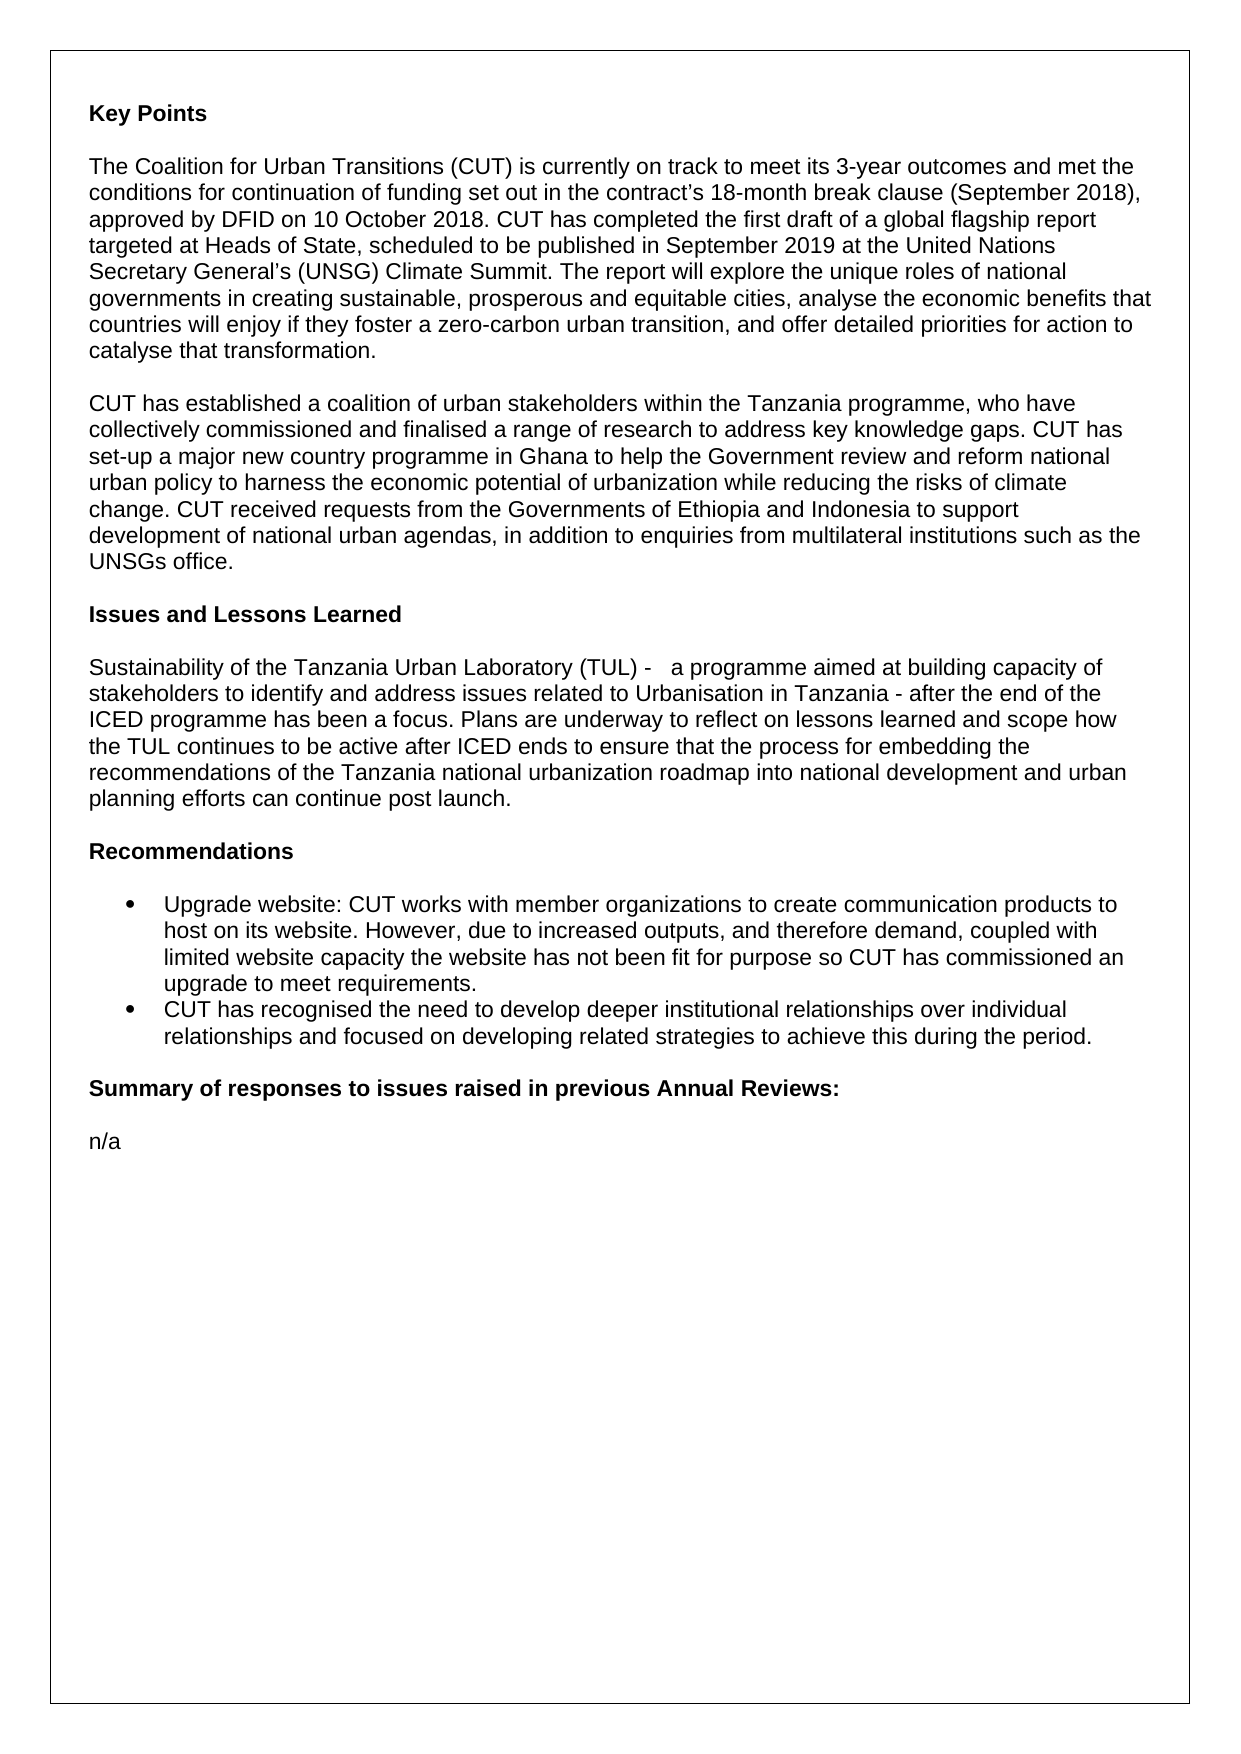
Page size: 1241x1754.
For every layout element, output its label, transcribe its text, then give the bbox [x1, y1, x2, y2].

text Issues and Lessons Learned [89, 601, 1152, 627]
list CUT has recognised the need to develop deeper institutional relationships over individual relationships and focused on developing related strategies to achieve this during the period. [126, 996, 1152, 1049]
list Upgrade website: CUT works with member organizations to create communication products to host on its website. However, due to increased outputs, and therefore demand, coupled with limited website capacity the website has not been fit for purpose so CUT has commissioned an upgrade to meet requirements. [126, 891, 1152, 996]
text n/a [89, 1128, 1152, 1154]
text Key Points [89, 100, 1152, 127]
text Summary of responses to issues raised in previous Annual Reviews: [89, 1075, 1152, 1102]
text CUT has established a coalition of urban stakeholders within the Tanzania programme, who have collectively commissioned and finalised a range of research to address key knowledge gaps. CUT has set-up a major new country programme in Ghana to help the Government review and reform national urban policy to harness the economic potential of urbanization while reducing the risks of climate change. CUT received requests from the Governments of Ethiopia and Indonesia to support development of national urban agendas, in addition to enquiries from multilateral institutions such as the UNSGs office. [89, 390, 1152, 574]
text Sustainability of the Tanzania Urban Laboratory (TUL) - a programme aimed at building capacity of stakeholders to identify and address issues related to Urbanisation in Tanzania - after the end of the ICED programme has been a focus. Plans are underway to reflect on lessons learned and scope how the TUL continues to be active after ICED ends to ensure that the process for embedding the recommendations of the Tanzania national urbanization roadmap into national development and urban planning efforts can continue post launch. [89, 654, 1152, 812]
text The Coalition for Urban Transitions (CUT) is currently on track to meet its 3-year outcomes and met the conditions for continuation of funding set out in the contract’s 18-month break clause (September 2018), approved by DFID on 10 October 2018. CUT has completed the first draft of a global flagship report targeted at Heads of State, scheduled to be published in September 2019 at the United Nations Secretary General’s (UNSG) Climate Summit. The report will explore the unique roles of national governments in creating sustainable, prosperous and equitable cities, analyse the economic benefits that countries will enjoy if they foster a zero-carbon urban transition, and offer detailed priorities for action to catalyse that transformation. [89, 153, 1152, 364]
text Recommendations [89, 838, 1152, 864]
